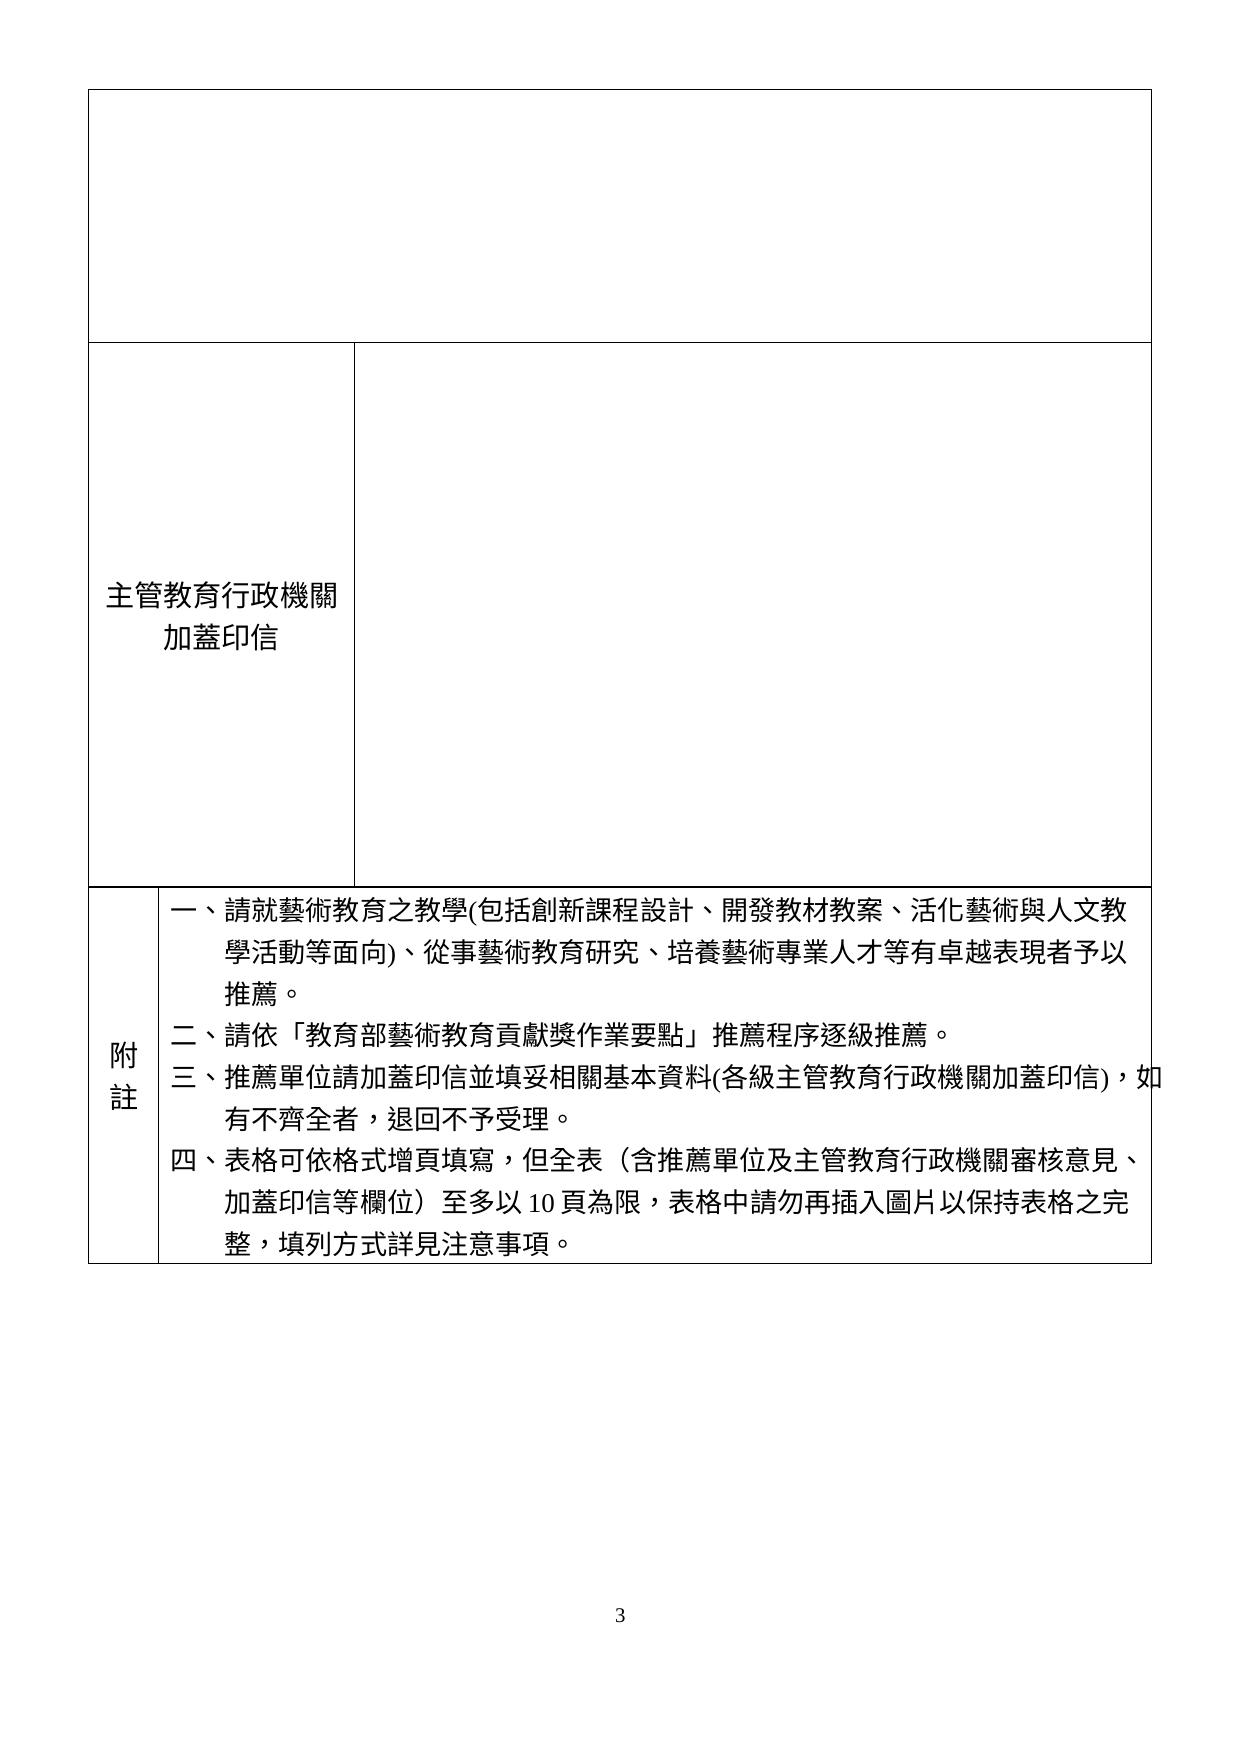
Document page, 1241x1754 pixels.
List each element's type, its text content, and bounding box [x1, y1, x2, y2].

table_cell 一、請就藝術教育之教學(包括創新課程設計、開發教材教案、活化藝術與人文教學活動等面向)、從事藝術教育研究、培養藝術專業人才等有卓越表現者予以推薦。 二、請依「教育部藝術教育貢獻獎作業要點」推薦程序逐級推薦。 三、推薦單位請加蓋印信並填妥相關基本資料(各級主管教育行政機關加蓋印信)，如有不齊全者，退回不予受理。 四、表格可依格式增頁填寫，但全表（含推薦單位及主管教育行政機關審核意見、加蓋印信等欄位）至多以10頁為限，表格中請勿再插入圖片以保持表格之完整，填列方式詳見注意事項。 [159, 888, 1151, 1262]
table_cell [89, 90, 1151, 342]
table_cell [355, 343, 1151, 886]
table_cell 主管教育行政機關加蓋印信 [89, 343, 354, 886]
table_cell 附註 [89, 888, 158, 1262]
